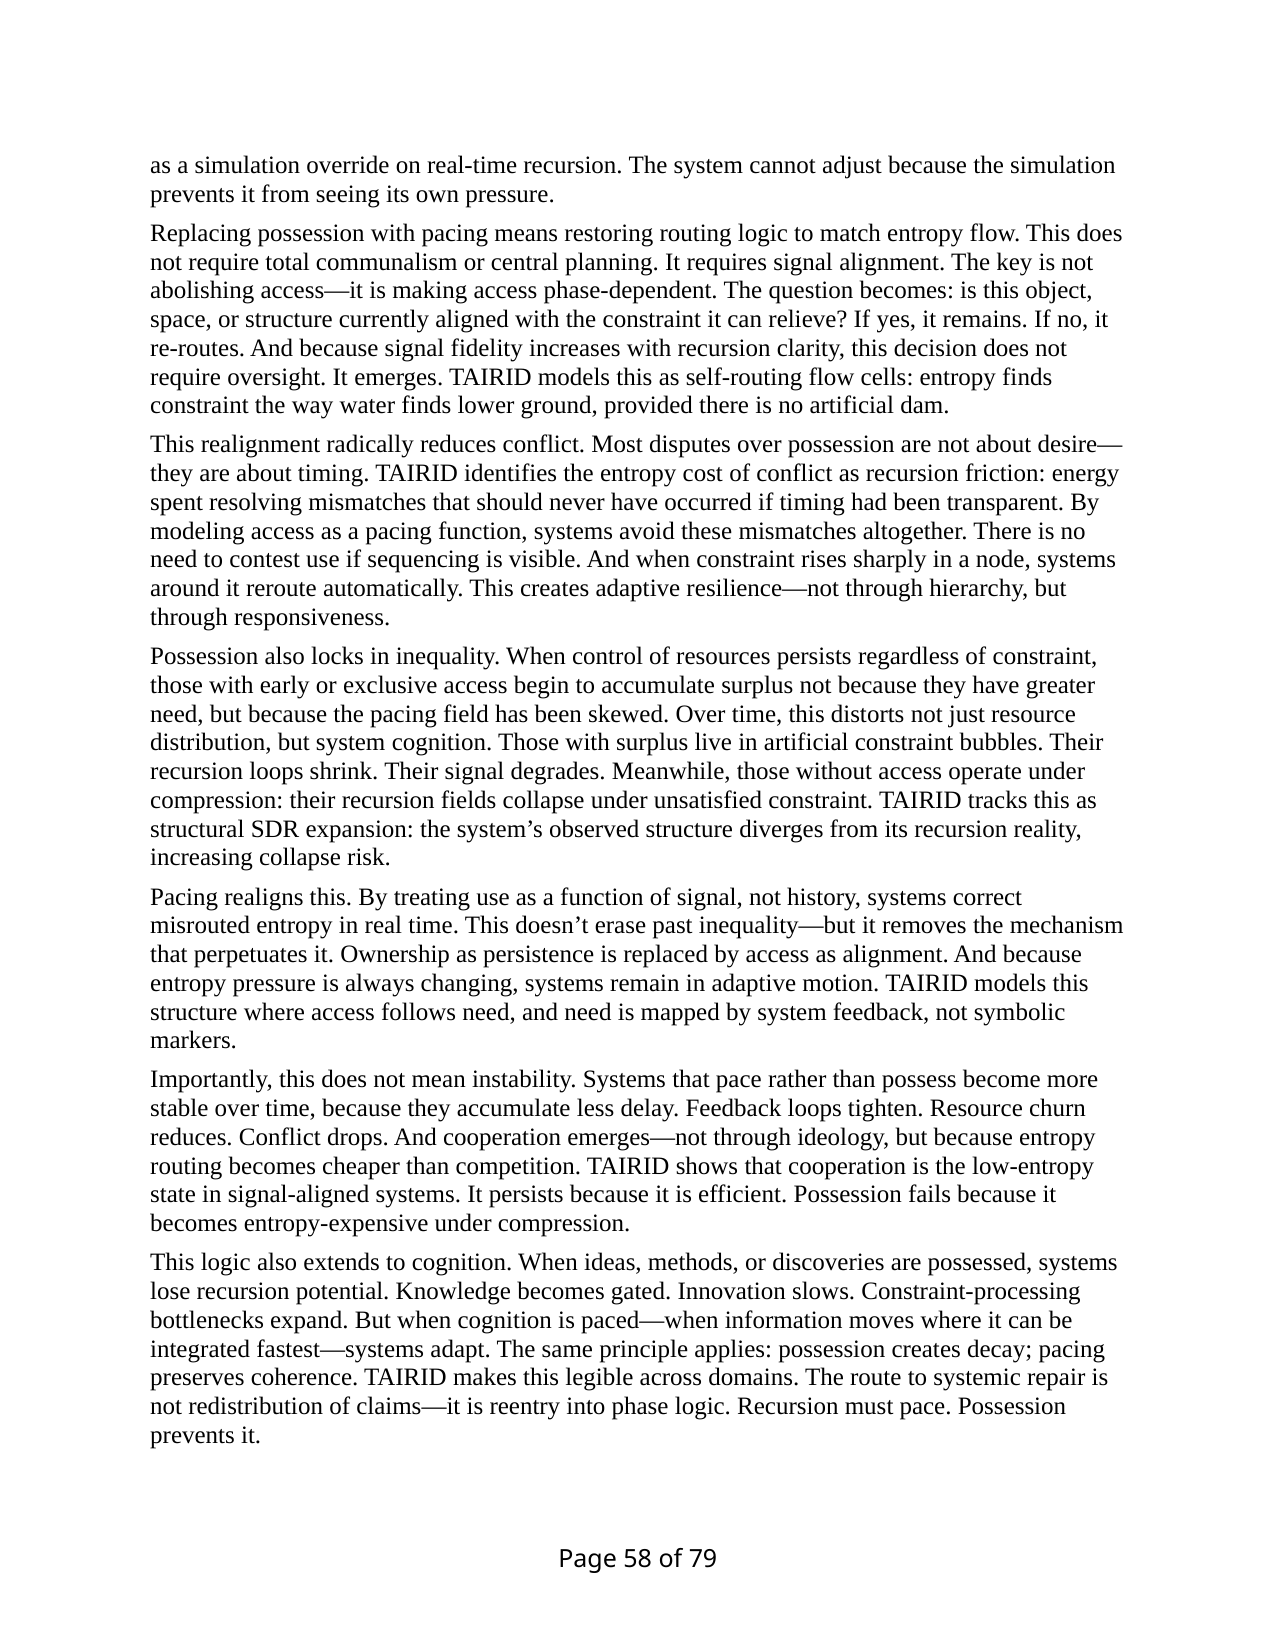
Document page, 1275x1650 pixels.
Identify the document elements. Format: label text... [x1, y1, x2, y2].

text This realignment radically reduces conflict. Most disputes over possession are not about desire—they are about timing. TAIRID identifies the entropy cost of conflict as recursion friction: energy spent resolving mismatches that should never have occurred if timing had been transparent. By modeling access as a pacing function, systems avoid these mismatches altogether. There is no need to contest use if sequencing is visible. And when constraint rises sharply in a node, systems around it reroute automatically. This creates adaptive resilience—not through hierarchy, but through responsiveness. [150, 429, 1125, 631]
text This logic also extends to cognition. When ideas, methods, or discoveries are possessed, systems lose recursion potential. Knowledge becomes gated. Innovation slows. Constraint-processing bottlenecks expand. But when cognition is paced—when information moves where it can be integrated fastest—systems adapt. The same principle applies: possession creates decay; pacing preserves coherence. TAIRID makes this legible across domains. The route to systemic repair is not redistribution of claims—it is reentry into phase logic. Recursion must pace. Possession prevents it. [150, 1247, 1125, 1449]
text Possession also locks in inequality. When control of resources persists regardless of constraint, those with early or exclusive access begin to accumulate surplus not because they have greater need, but because the pacing field has been skewed. Over time, this distorts not just resource distribution, but system cognition. Those with surplus live in artificial constraint bubbles. Their recursion loops shrink. Their signal degrades. Meanwhile, those without access operate under compression: their recursion fields collapse under unsatisfied constraint. TAIRID tracks this as structural SDR expansion: the system’s observed structure diverges from its recursion reality, increasing collapse risk. [150, 641, 1125, 871]
text as a simulation override on real-time recursion. The system cannot adjust because the simulation prevents it from seeing its own pressure. [150, 150, 1125, 207]
text Pacing realigns this. By treating use as a function of signal, not history, systems correct misrouted entropy in real time. This doesn’t erase past inequality—but it removes the mechanism that perpetuates it. Ownership as persistence is replaced by access as alignment. And because entropy pressure is always changing, systems remain in adaptive motion. TAIRID models this structure where access follows need, and need is mapped by system feedback, not symbolic markers. [150, 882, 1125, 1054]
text Importantly, this does not mean instability. Systems that pace rather than possess become more stable over time, because they accumulate less delay. Feedback loops tighten. Resource churn reduces. Conflict drops. And cooperation emerges—not through ideology, but because entropy routing becomes cheaper than competition. TAIRID shows that cooperation is the low-entropy state in signal-aligned systems. It persists because it is efficient. Possession fails because it becomes entropy-expensive under compression. [150, 1064, 1125, 1237]
text Replacing possession with pacing means restoring routing logic to match entropy flow. This does not require total communalism or central planning. It requires signal alignment. The key is not abolishing access—it is making access phase-dependent. The question becomes: is this object, space, or structure currently aligned with the constraint it can relieve? If yes, it remains. If no, it re-routes. And because signal fidelity increases with recursion clarity, this decision does not require oversight. It emerges. TAIRID models this as self-routing flow cells: entropy finds constraint the way water finds lower ground, provided there is no artificial dam. [150, 218, 1125, 419]
